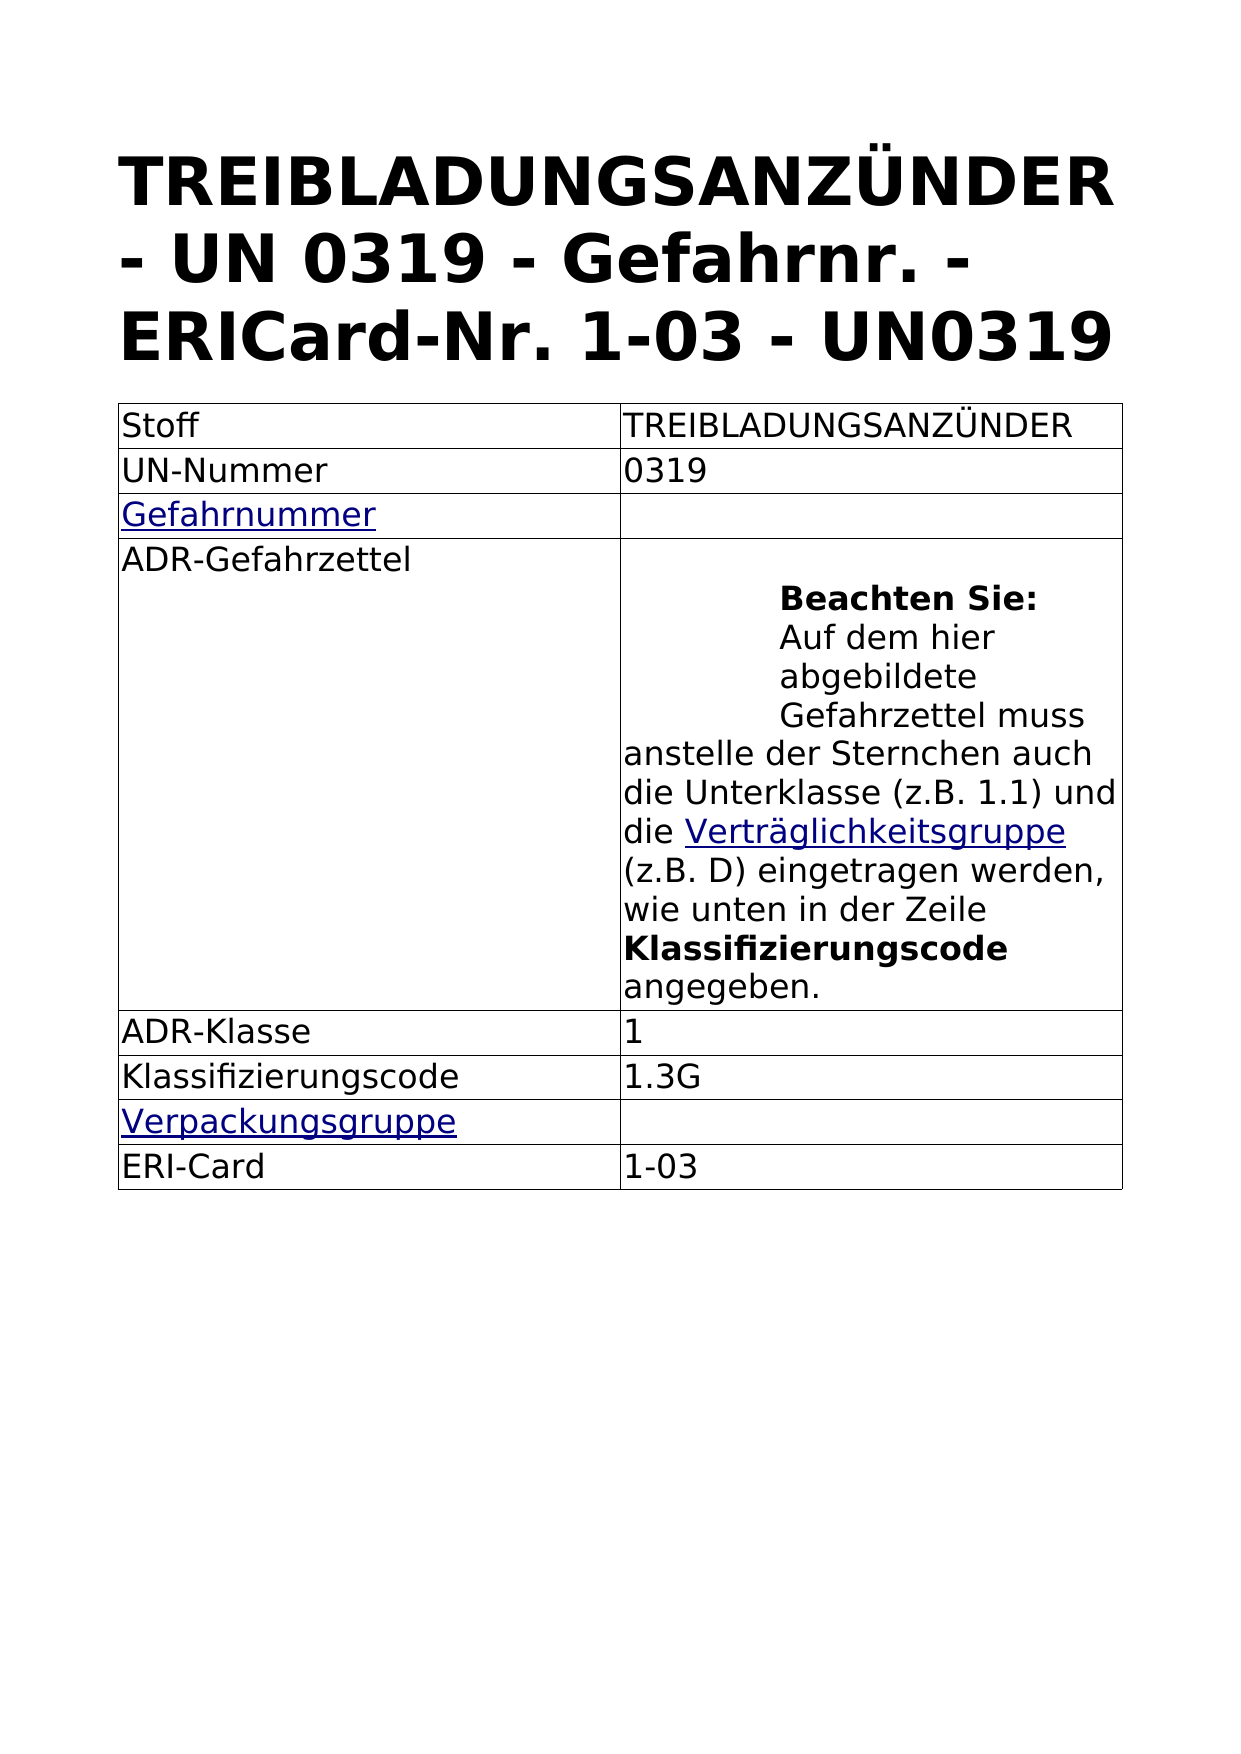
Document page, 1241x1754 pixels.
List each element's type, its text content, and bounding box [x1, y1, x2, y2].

table_cell 1 [621, 1011, 1122, 1054]
table_cell Klassifizierungscode [119, 1056, 620, 1099]
table_cell [621, 1100, 1122, 1144]
table_cell Gefahrnummer [119, 494, 620, 538]
table_cell UN-Nummer [119, 449, 620, 493]
table_header TREIBLADUNGSANZÜNDER [621, 404, 1122, 448]
table_cell [621, 494, 1122, 538]
table_cell 0319 [621, 449, 1122, 493]
table_cell Beachten Sie: Auf dem hier abgebildete Gefahrzettel muss anstelle der Sternchen auch die Unterklasse (z.B. 1.1) und die Verträglichkeitsgruppe (z.B. D) eingetragen werden, wie unten in der Zeile Klassifizierungscode angegeben. [621, 539, 1122, 1010]
table_cell Verpackungsgruppe [119, 1100, 620, 1144]
table_cell 1-03 [621, 1145, 1122, 1189]
table_cell 1.3G [621, 1056, 1122, 1099]
table_cell ADR-Klasse [119, 1011, 620, 1054]
subtitle TREIBLADUNGSANZÜNDER - UN 0319 - Gefahrnr. - ERICard-Nr. 1-03 - UN0319 [118, 143, 1122, 376]
table_cell ADR-Gefahrzettel [119, 539, 620, 1010]
table_cell ERI-Card [119, 1145, 620, 1189]
table_header Stoff [119, 404, 620, 448]
